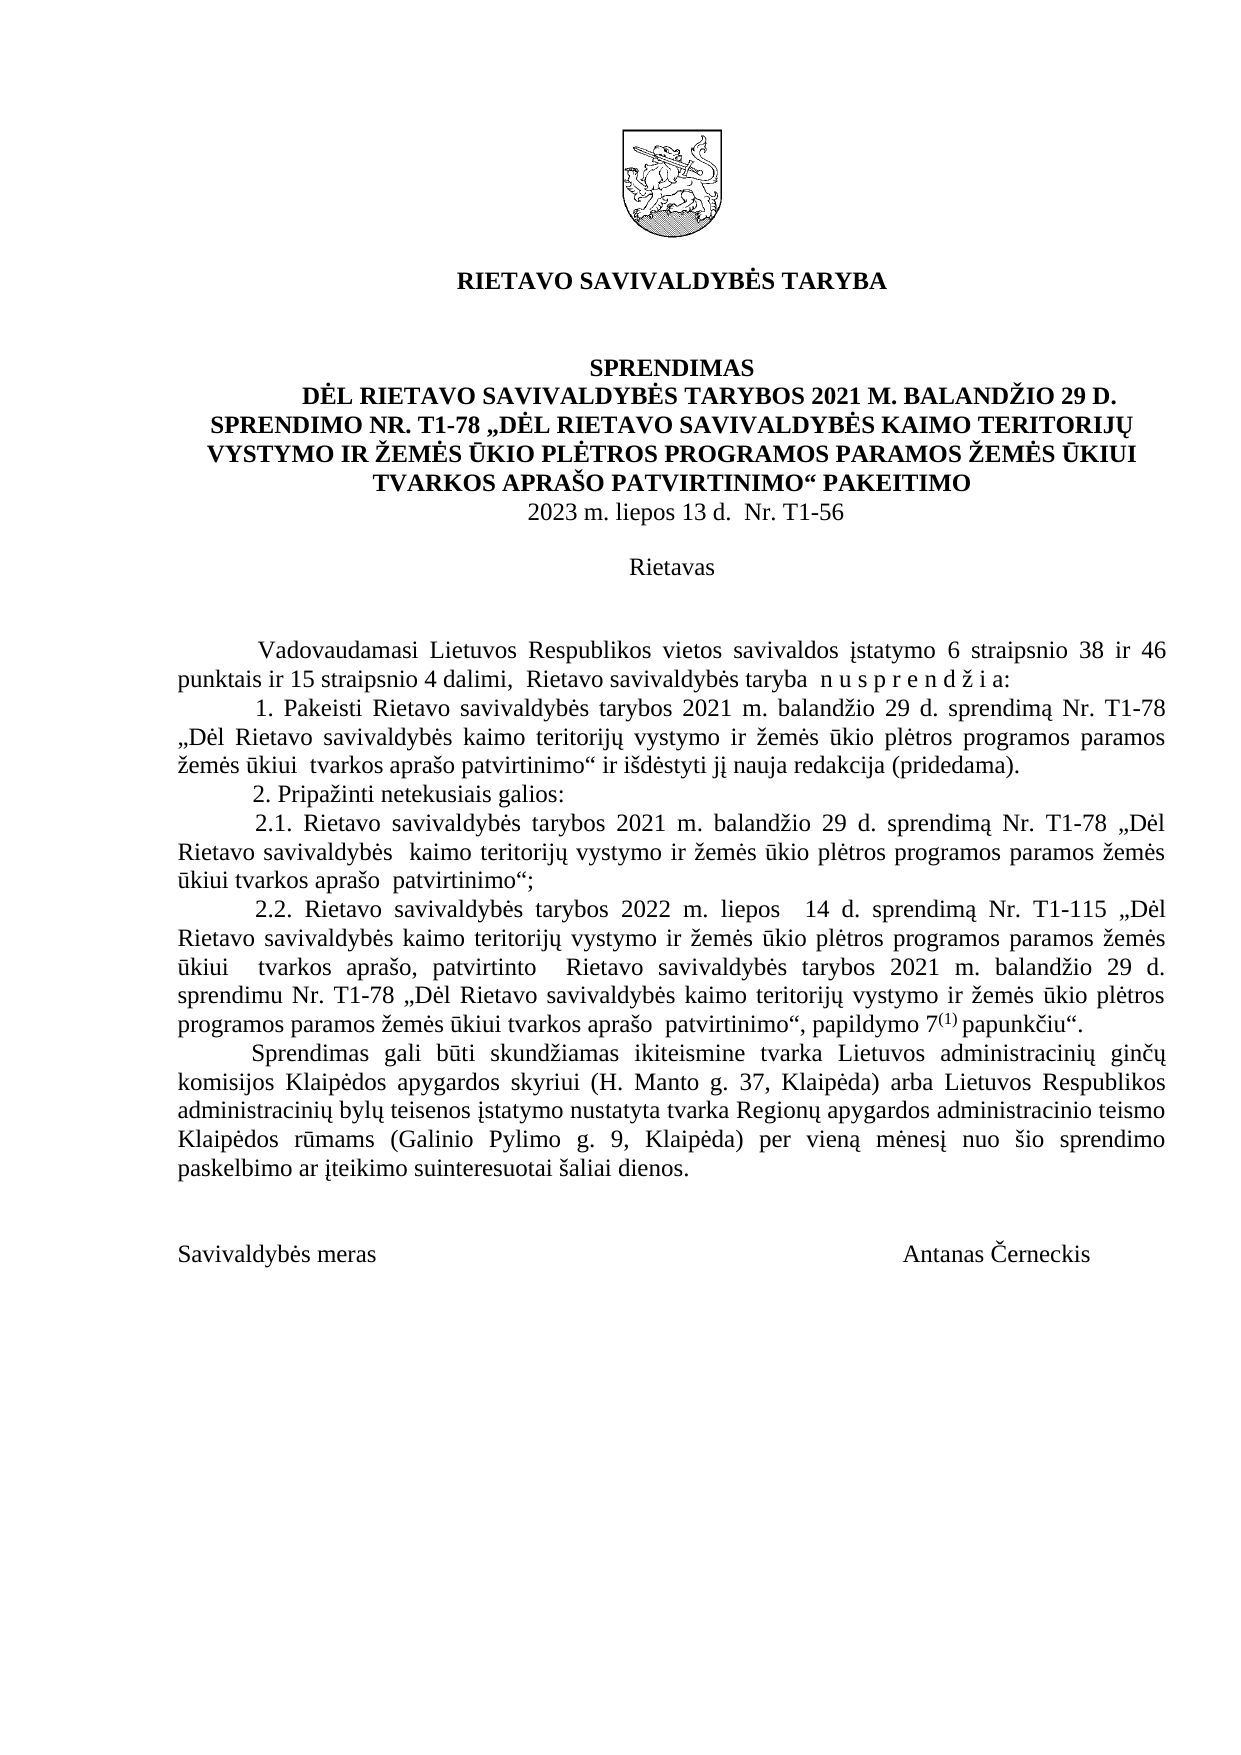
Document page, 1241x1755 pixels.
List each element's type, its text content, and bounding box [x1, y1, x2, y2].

text Vadovaudamasi Lietuvos Respublikos vietos savivaldos įstatymo 6 straipsnio 38 ir 46 punktais ir 15 straipsnio 4 dalimi, Rietavo savivaldybės taryba n u s p r e n d ž i a: [177, 635, 1167, 693]
text RIETAVO SAVIVALDYBĖS TARYBA [177, 266, 1167, 295]
text Savivaldybės meras Antanas Černeckis [177, 1239, 1167, 1268]
text 2023 m. liepos 13 d. Nr. T1-56 [406, 497, 966, 526]
text Sprendimas gali būti skundžiamas ikiteismine tvarka Lietuvos administracinių ginčų komisijos Klaipėdos apygardos skyriui (H. Manto g. 37, Klaipėda) arba Lietuvos Respublikos administracinių bylų teisenos įstatymo nustatyta tvarka Regionų apygardos administracinio teismo Klaipėdos rūmams (Galinio Pylimo g. 9, Klaipėda) per vieną mėnesį nuo šio sprendimo paskelbimo ar įteikimo suinteresuotai šaliai dienos. [177, 1038, 1167, 1182]
text DĖL RIETAVO SAVIVALDYBĖS TARYBOS 2021 M. BALANDŽIO 29 D. SPRENDIMO NR. T1-78 „DĖL RIETAVO SAVIVALDYBĖS KAIMO TERITORIJŲ VYSTYMO IR ŽEMĖS ŪKIO PLĖTROS PROGRAMOS PARAMOS ŽEMĖS ŪKIUI TVARKOS APRAŠO PATVIRTINIMO“ PAKEITIMO [177, 381, 1167, 496]
text SPRENDIMAS [177, 353, 1167, 381]
text 2. Pripažinti netekusiais galios: [177, 779, 1167, 808]
text 2.2. Rietavo savivaldybės tarybos 2022 m. liepos 14 d. sprendimą Nr. T1-115 „Dėl Rietavo savivaldybės kaimo teritorijų vystymo ir žemės ūkio plėtros programos paramos žemės ūkiui tvarkos aprašo, patvirtinto Rietavo savivaldybės tarybos 2021 m. balandžio 29 d. sprendimu Nr. T1-78 „Dėl Rietavo savivaldybės kaimo teritorijų vystymo ir žemės ūkio plėtros programos paramos žemės ūkiui tvarkos aprašo patvirtinimo“, papildymo 7(1) papunkčiu“. [177, 894, 1167, 1038]
text Rietavas [177, 552, 1167, 580]
text 2.1. Rietavo savivaldybės tarybos 2021 m. balandžio 29 d. sprendimą Nr. T1-78 „Dėl Rietavo savivaldybės kaimo teritorijų vystymo ir žemės ūkio plėtros programos paramos žemės ūkiui tvarkos aprašo patvirtinimo“; [177, 808, 1167, 894]
text 1. Pakeisti Rietavo savivaldybės tarybos 2021 m. balandžio 29 d. sprendimą Nr. T1-78 „Dėl Rietavo savivaldybės kaimo teritorijų vystymo ir žemės ūkio plėtros programos paramos žemės ūkiui tvarkos aprašo patvirtinimo“ ir išdėstyti jį nauja redakcija (pridedama). [177, 693, 1167, 779]
